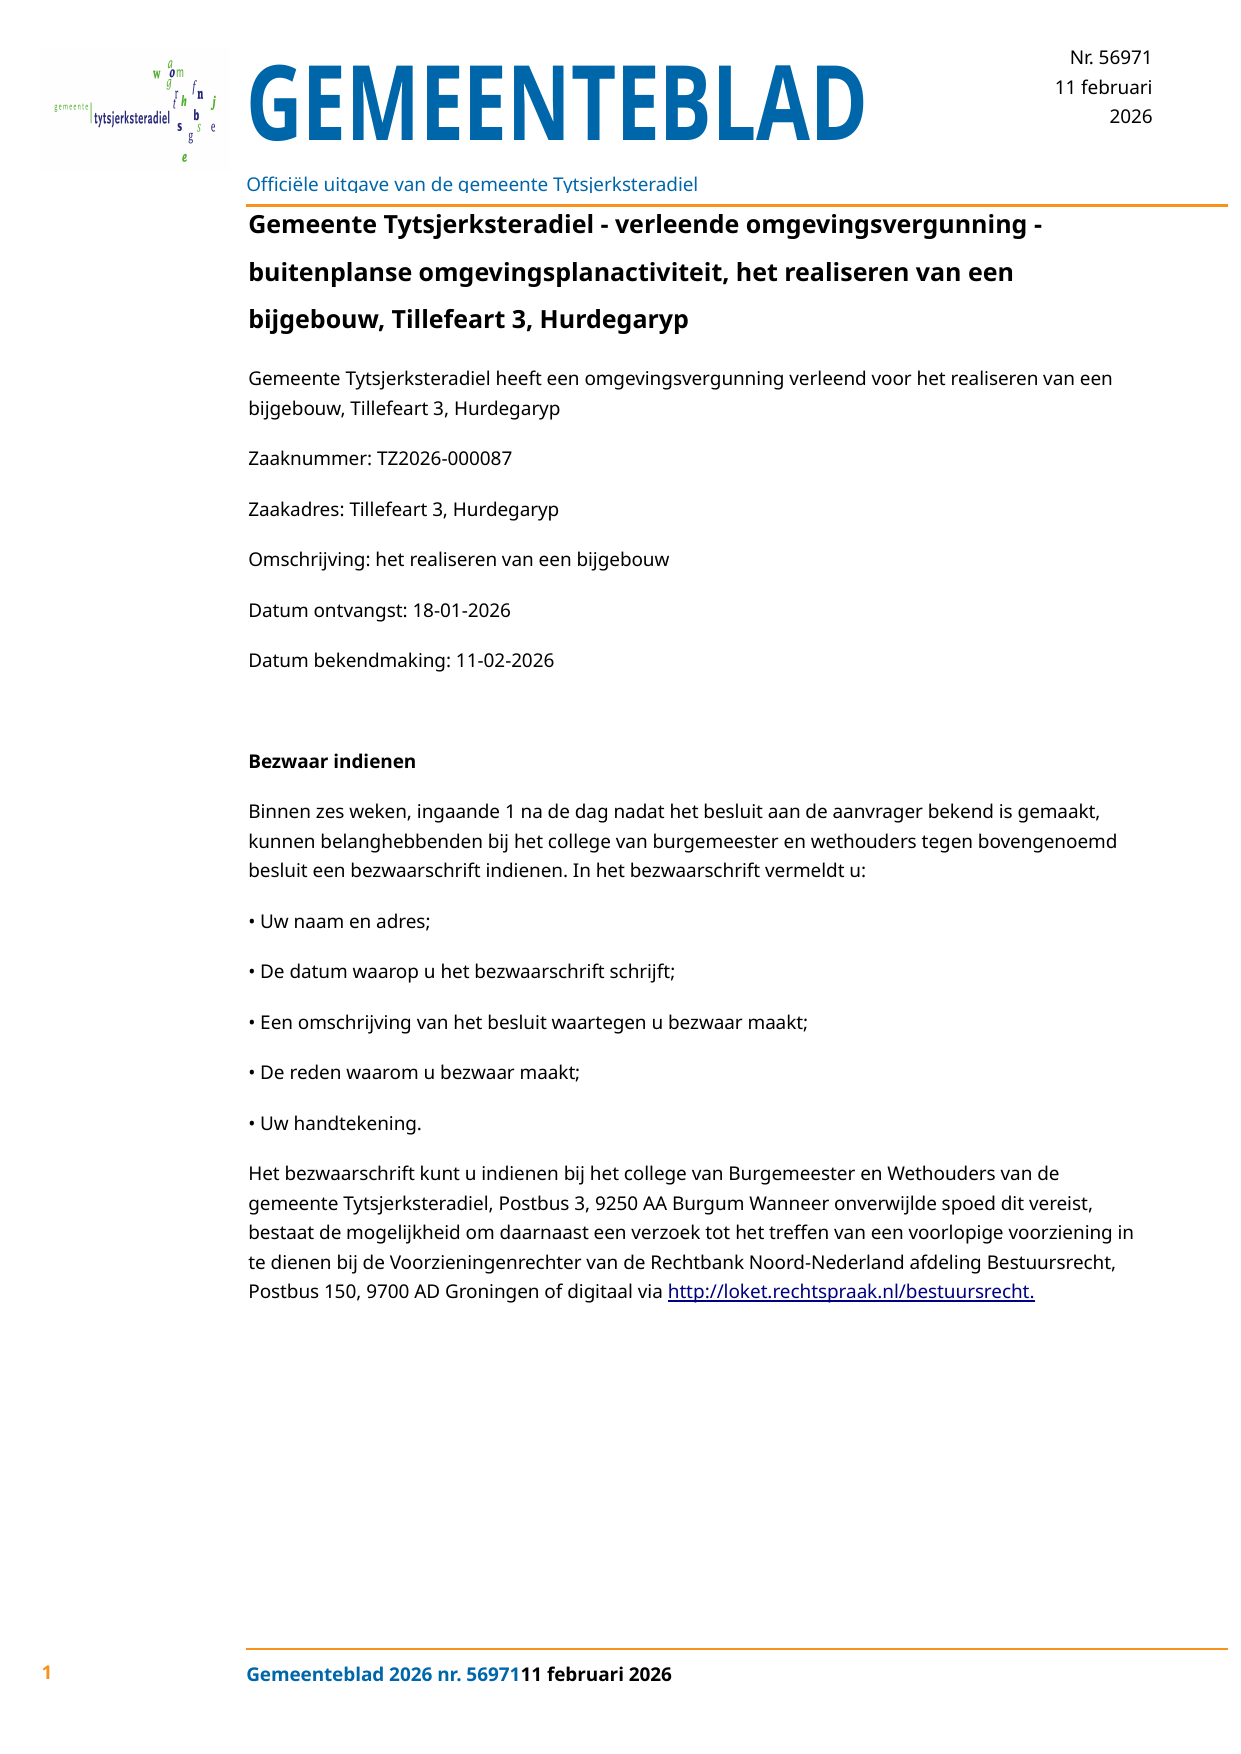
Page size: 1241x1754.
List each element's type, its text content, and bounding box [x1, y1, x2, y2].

text Gemeente Tytsjerksteradiel heeft een omgevingsvergunning verleend voor het realiseren van een bijgebouw, Tillefeart 3, Hurdegaryp [248, 366, 1152, 421]
text Bezwaar indienen [248, 748, 1152, 774]
text • Uw naam en adres; [248, 908, 1152, 934]
text Datum ontvangst: 18-01-2026 [248, 597, 1152, 622]
text • Uw handtekening. [248, 1110, 1152, 1135]
text Binnen zes weken, ingaande 1 na de dag nadat het besluit aan de aanvrager bekend is gemaakt, kunnen belanghebbenden bij het college van burgemeester en wethouders tegen bovengenoemd besluit een bezwaarschrift indienen. In het bezwaarschrift vermeldt u: [248, 798, 1152, 883]
text Zaakadres: Tillefeart 3, Hurdegaryp [248, 496, 1152, 522]
text • Een omschrijving van het besluit waartegen u bezwaar maakt; [248, 1009, 1152, 1034]
picture [41, 47, 231, 172]
text Gemeente Tytsjerksteradiel - verleende omgevingsvergunning - buitenplanse omgevingsplanactiviteit, het realiseren van een bijgebouw, Tillefeart 3, Hurdegaryp [248, 207, 1152, 336]
text Datum bekendmaking: 11-02-2026 [248, 647, 1152, 673]
text Omschrijving: het realiseren van een bijgebouw [248, 546, 1152, 572]
text Het bezwaarschrift kunt u indienen bij het college van Burgemeester en Wethouders van de gemeente Tytsjerksteradiel, Postbus 3, 9250 AA Burgum Wanneer onverwijlde spoed dit vereist, bestaat de mogelijkheid om daarnaast een verzoek tot het treffen van een voorlopige voorziening in te dienen bij de Voorzieningenrechter van de Rechtbank Noord-Nederland afdeling Bestuursrecht, Postbus 150, 9700 AD Groningen of digitaal via http://loket.rechtspraak.nl/bestuursrecht. [248, 1160, 1152, 1304]
text • De datum waarop u het bezwaarschrift schrijft; [248, 958, 1152, 984]
text Zaaknummer: TZ2026-000087 [248, 446, 1152, 471]
text • De reden waarom u bezwaar maakt; [248, 1059, 1152, 1085]
